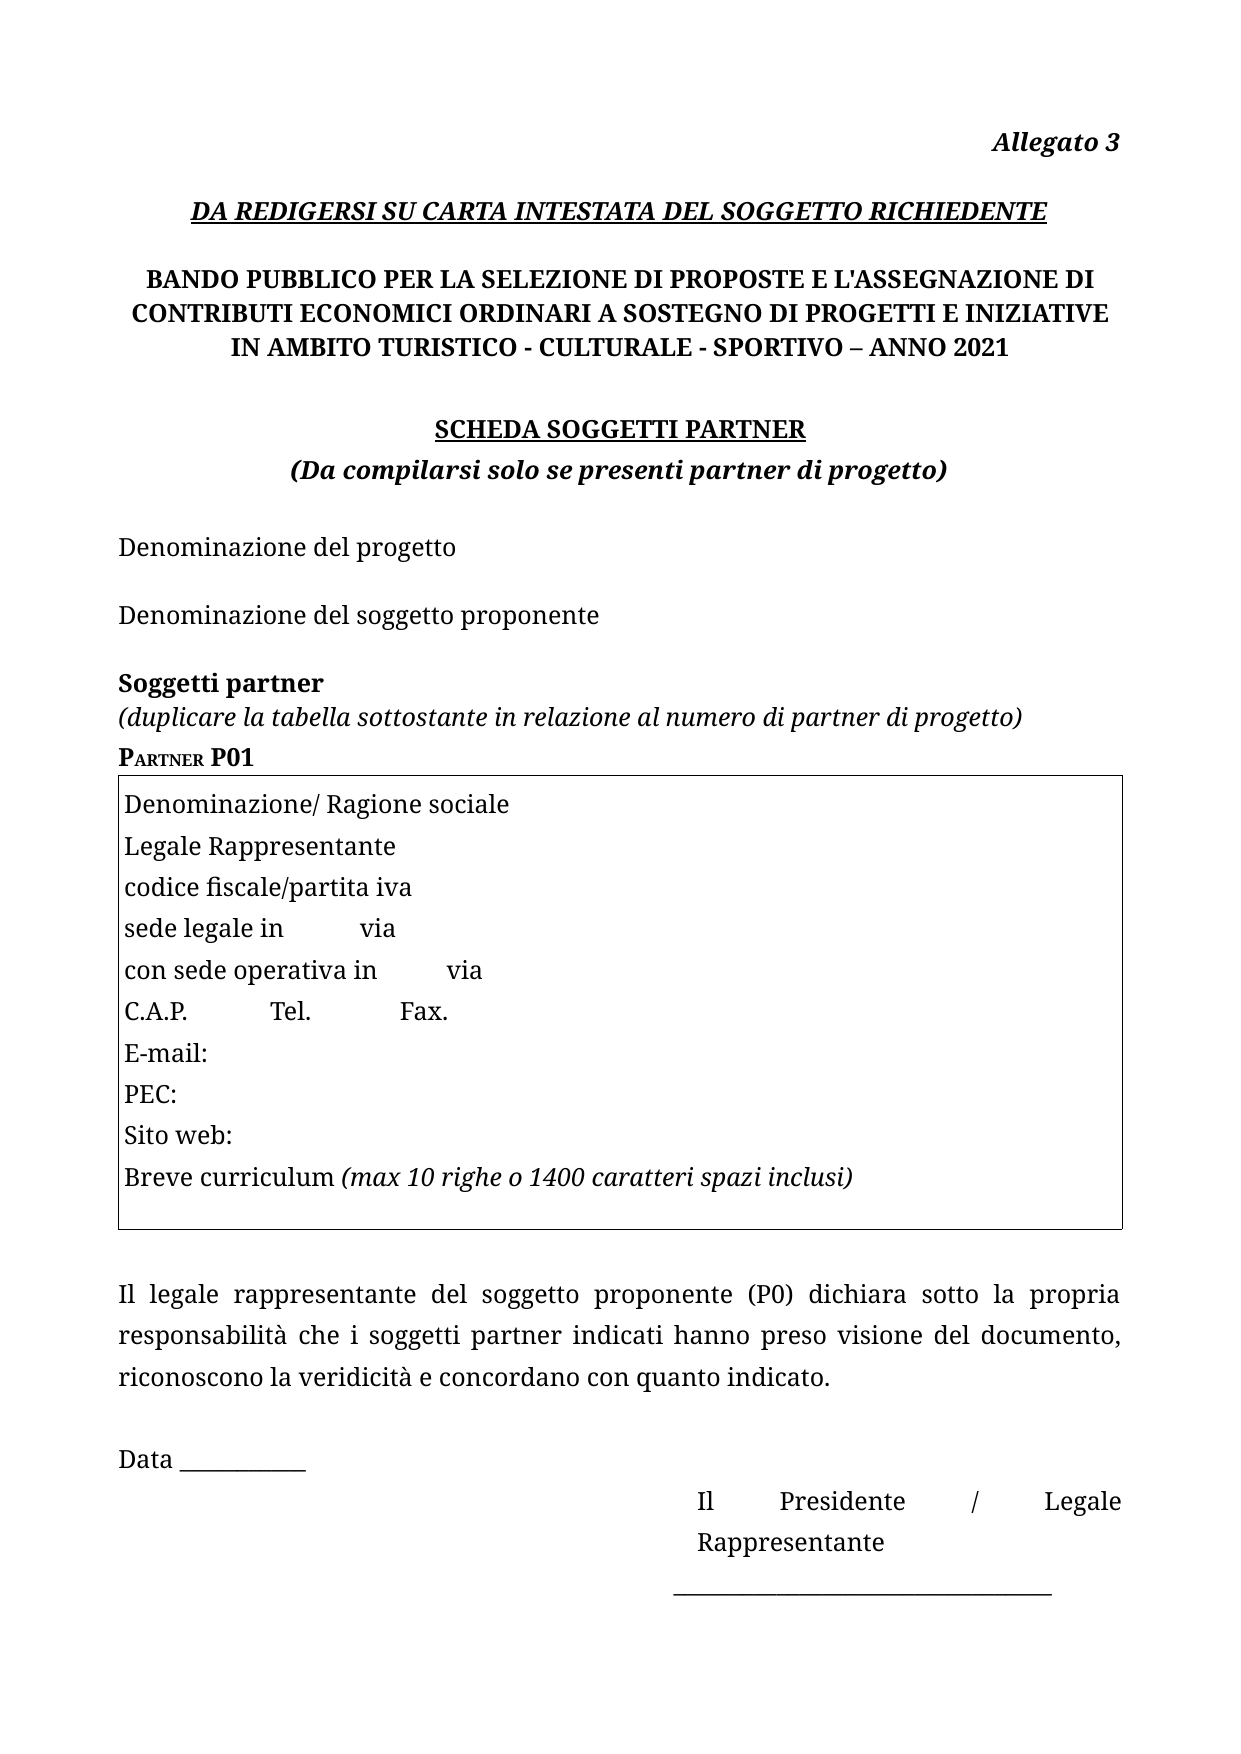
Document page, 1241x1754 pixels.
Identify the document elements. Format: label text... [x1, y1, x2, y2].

text (duplicare la tabella sottostante in relazione al numero di partner di progetto) [118, 699, 1122, 734]
text Soggetti partner [118, 666, 1122, 699]
table_header Denominazione/ Ragione sociale Legale Rappresentante codice fiscale/partita iva sede legale in via con sede operativa in via C.A.P. Tel. Fax. E-mail: PEC: Sito web: Breve curriculum (max 10 righe o 1400 caratteri spazi inclusi) [119, 776, 1122, 1229]
text _________________________________ [673, 1560, 1122, 1601]
text Il Presidente / Legale Rappresentante [697, 1477, 1122, 1560]
text Data ___________ [118, 1436, 1122, 1477]
text BANDO PUBBLICO PER LA SELEZIONE DI PROPOSTE E L'ASSEGNAZIONE DI CONTRIBUTI ECONOMICI ORDINARI A SOSTEGNO DI PROGETTI E INIZIATIVE IN AMBITO TURISTICO - CULTURALE - SPORTIVO – ANNO 2021 [118, 262, 1122, 364]
text Denominazione del soggetto proponente [118, 597, 1122, 631]
subtitle Partner P01 [118, 734, 1122, 775]
subtitle SCHEDA SOGGETTI PARTNER [118, 405, 1122, 447]
text Denominazione del progetto [118, 529, 1122, 563]
text (Da compilarsi solo se presenti partner di progetto) [118, 447, 1122, 488]
text Allegato 3 [118, 118, 1122, 159]
text Il legale rappresentante del soggetto proponente (P0) dichiara sotto la propria responsabilità che i soggetti partner indicati hanno preso visione del documento, riconoscono la veridicità e concordano con quanto indicato. [118, 1270, 1122, 1394]
text DA REDIGERSI SU CARTA INTESTATA DEL SOGGETTO RICHIEDENTE [118, 193, 1122, 228]
